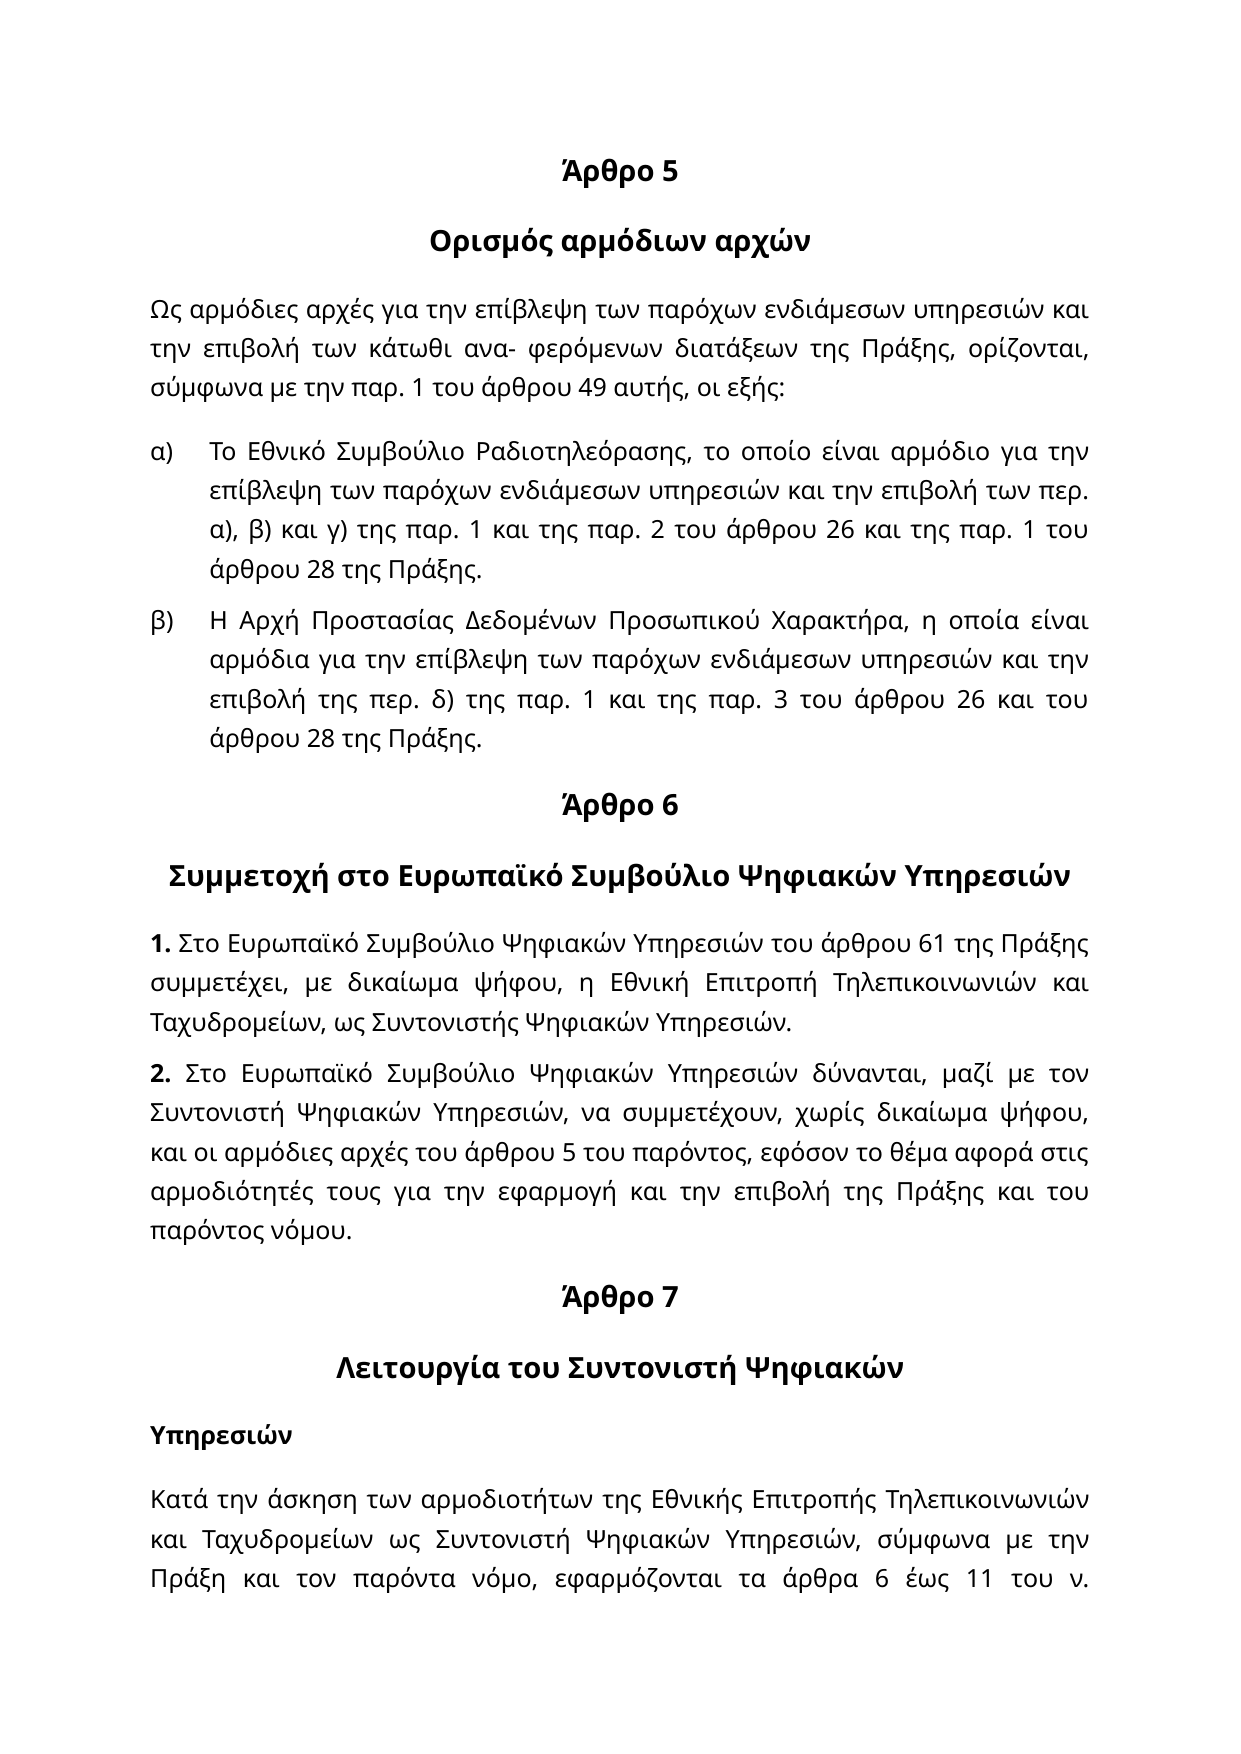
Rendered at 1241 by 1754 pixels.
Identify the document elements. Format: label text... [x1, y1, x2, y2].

subtitle Άρθρο 5 [150, 150, 1090, 190]
subtitle Ορισμός αρμόδιων αρχών [150, 221, 1090, 260]
subtitle Λειτουργία του Συντονιστή Ψηφιακών [150, 1347, 1090, 1387]
list β) Η Αρχή Προστασίας Δεδομένων Προσωπικού Χαρακτήρα, η οποία είναι αρμόδια για την επίβλεψη των παρόχων ενδιάμεσων υπηρεσιών και την επιβολή της περ. δ) της παρ. 1 και της παρ. 3 του άρθρου 26 και του άρθρου 28 της Πράξης. [150, 603, 1090, 754]
text 2. Στο Ευρωπαϊκό Συμβούλιο Ψηφιακών Υπηρεσιών δύνανται, μαζί με τον Συντονιστή Ψηφιακών Υπηρεσιών, να συμμετέχουν, χωρίς δικαίωμα ψήφου, και οι αρμόδιες αρχές του άρθρου 5 του παρόντος, εφόσον το θέμα αφορά στις αρμοδιότητές τους για την εφαρμογή και την επιβολή της Πράξης και του παρόντος νόμου. [150, 1056, 1090, 1247]
subtitle Συμμετοχή στο Ευρωπαϊκό Συμβούλιο Ψηφιακών Υπηρεσιών [150, 855, 1090, 895]
subtitle Άρθρο 6 [150, 784, 1090, 824]
list α) Το Εθνικό Συμβούλιο Ραδιοτηλεόρασης, το οποίο είναι αρμόδιο για την επίβλεψη των παρόχων ενδιάμεσων υπηρεσιών και την επιβολή των περ. α), β) και γ) της παρ. 1 και της παρ. 2 του άρθρου 26 και της παρ. 1 του άρθρου 28 της Πράξης. [150, 434, 1090, 585]
text Υπηρεσιών [150, 1418, 1090, 1452]
subtitle Άρθρο 7 [150, 1277, 1090, 1316]
text Ως αρμόδιες αρχές για την επίβλεψη των παρόχων ενδιάμεσων υπηρεσιών και την επιβολή των κάτωθι ανα- φερόμενων διατάξεων της Πράξης, ορίζονται, σύμφωνα με την παρ. 1 του άρθρου 49 αυτής, οι εξής: [150, 291, 1090, 404]
text 1. Στο Ευρωπαϊκό Συμβούλιο Ψηφιακών Υπηρεσιών του άρθρου 61 της Πράξης συμμετέχει, με δικαίωμα ψήφου, η Εθνική Επιτροπή Τηλεπικοινωνιών και Ταχυδρομείων, ως Συντονιστής Ψηφιακών Υπηρεσιών. [150, 926, 1090, 1038]
text Κατά την άσκηση των αρμοδιοτήτων της Εθνικής Επιτροπής Τηλεπικοινωνιών και Ταχυδρομείων ως Συντονιστή Ψηφιακών Υπηρεσιών, σύμφωνα με την Πράξη και τον παρόντα νόμο, εφαρμόζονται τα άρθρα 6 έως 11 του ν. [150, 1482, 1090, 1594]
